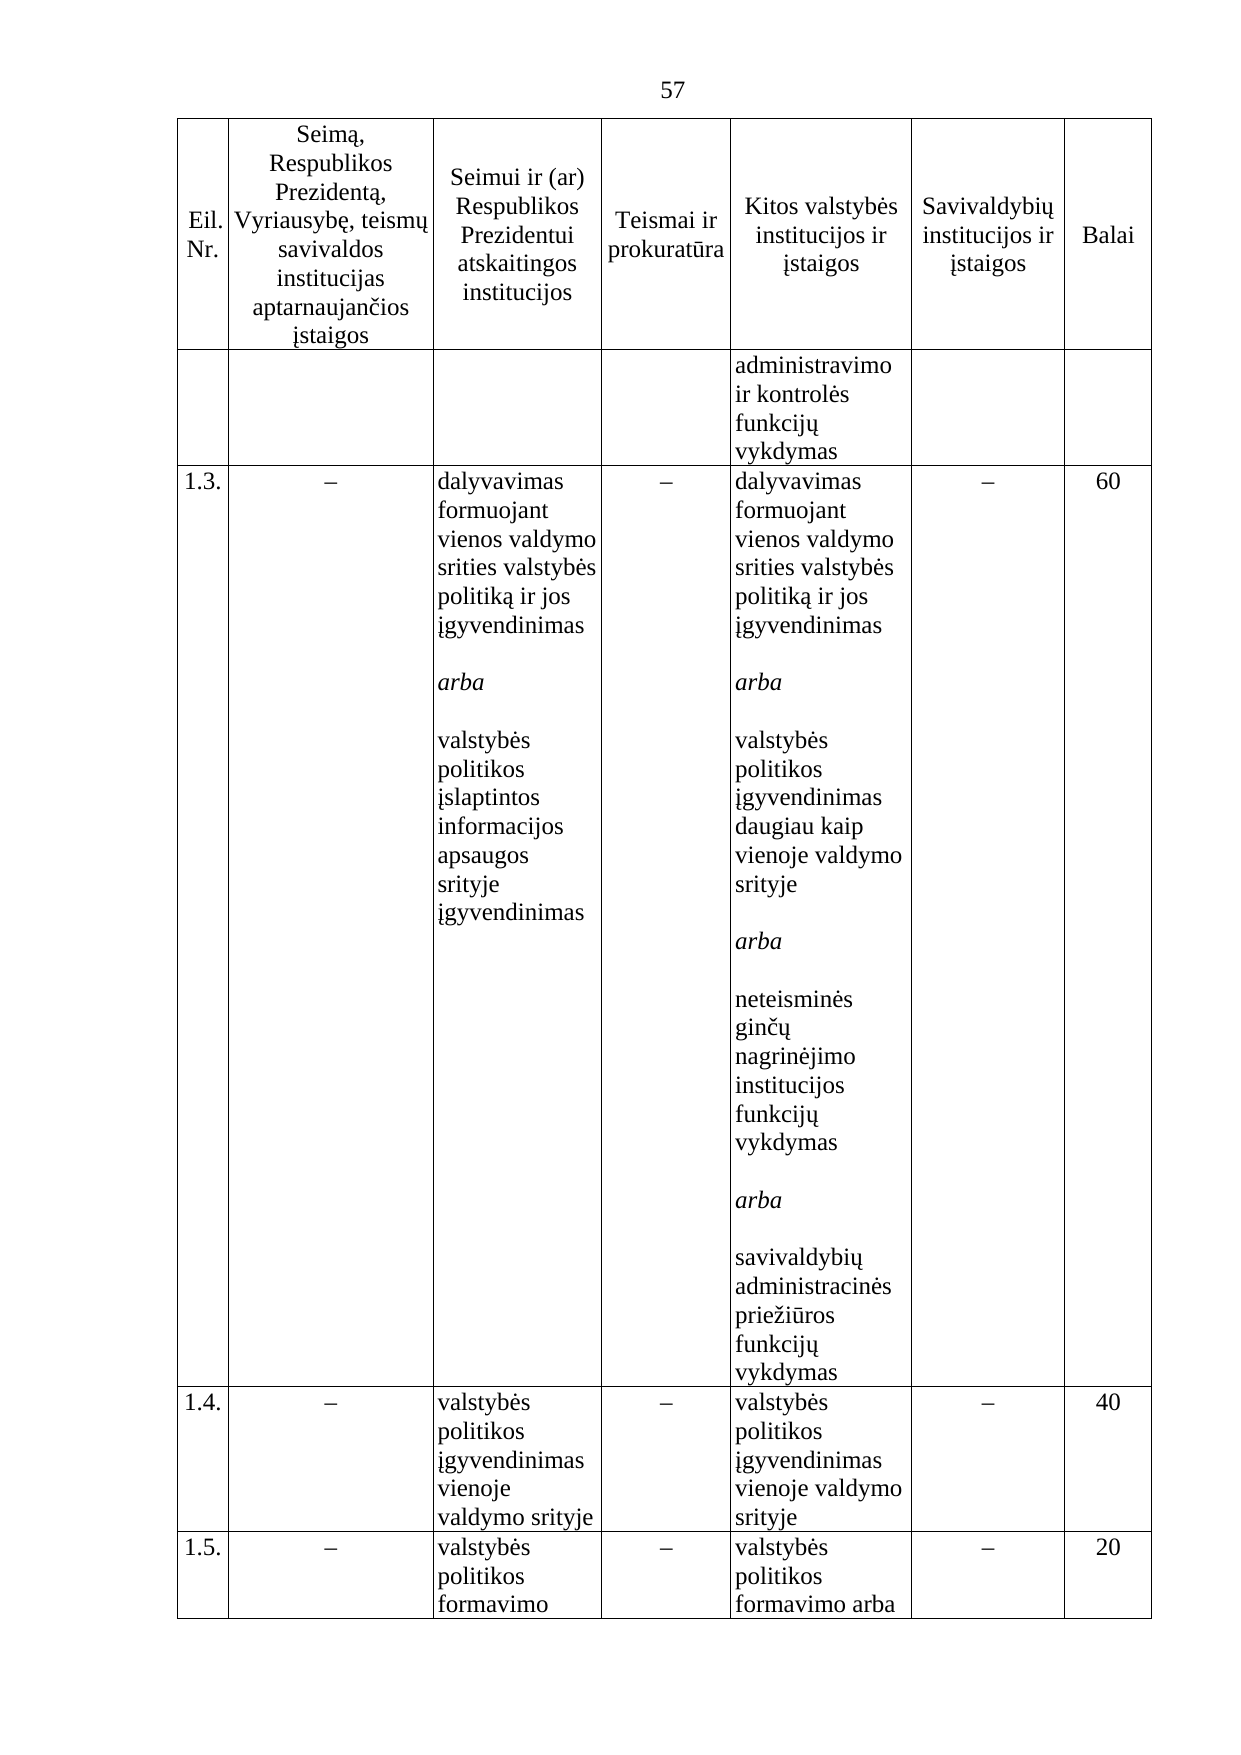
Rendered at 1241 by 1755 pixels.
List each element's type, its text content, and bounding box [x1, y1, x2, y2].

table_cell [229, 350, 433, 465]
table_header Teismai ir prokuratūra [602, 119, 730, 349]
table_cell – [912, 1532, 1064, 1618]
table_cell – [229, 1387, 433, 1531]
table_cell [178, 350, 228, 465]
table_cell 1.5. [178, 1532, 228, 1618]
table_header Savivaldybių institucijos ir įstaigos [912, 119, 1064, 349]
table_cell – [602, 1387, 730, 1531]
table_cell administravimo ir kontrolės funkcijų vykdymas [731, 350, 911, 465]
table_header Balai [1065, 119, 1151, 349]
table_cell valstybės politikos įgyvendinimas vienoje valdymo srityje [731, 1387, 911, 1531]
table_cell 1.3. [178, 466, 228, 1386]
table_cell 40 [1065, 1387, 1151, 1531]
table_cell – [229, 466, 433, 1386]
table_cell valstybės politikos formavimo [434, 1532, 601, 1618]
table_cell dalyvavimas formuojant vienos valdymo srities valstybės politiką ir jos įgyvendinimas arba valstybės politikos įgyvendinimas daugiau kaip vienoje valdymo srityje arba neteisminės ginčų nagrinėjimo institucijos funkcijų vykdymas arba savivaldybių administracinės priežiūros funkcijų vykdymas [731, 466, 911, 1386]
table_cell valstybės politikos formavimo arba [731, 1532, 911, 1618]
table_cell – [912, 466, 1064, 1386]
table_header Eil. Nr. [178, 119, 228, 349]
table_header Seimą, Respublikos Prezidentą, Vyriausybę, teismų savivaldos institucijas aptarnaujančios įstaigos [229, 119, 433, 349]
table_cell valstybės politikos įgyvendinimas vienoje valdymo srityje [434, 1387, 601, 1531]
table_cell 20 [1065, 1532, 1151, 1618]
table_cell – [912, 1387, 1064, 1531]
table_cell – [602, 1532, 730, 1618]
table_cell – [229, 1532, 433, 1618]
table_cell 1.4. [178, 1387, 228, 1531]
table_cell – [602, 466, 730, 1386]
table_cell dalyvavimas formuojant vienos valdymo srities valstybės politiką ir jos įgyvendinimas arba valstybės politikos įslaptintos informacijos apsaugos srityje įgyvendinimas [434, 466, 601, 1386]
table_cell 60 [1065, 466, 1151, 1386]
table_cell [912, 350, 1064, 465]
table_header Seimui ir (ar) Respublikos Prezidentui atskaitingos institucijos [434, 119, 601, 349]
table_header Kitos valstybės institucijos ir įstaigos [731, 119, 911, 349]
table_cell [602, 350, 730, 465]
table_cell [1065, 350, 1151, 465]
table_cell [434, 350, 601, 465]
